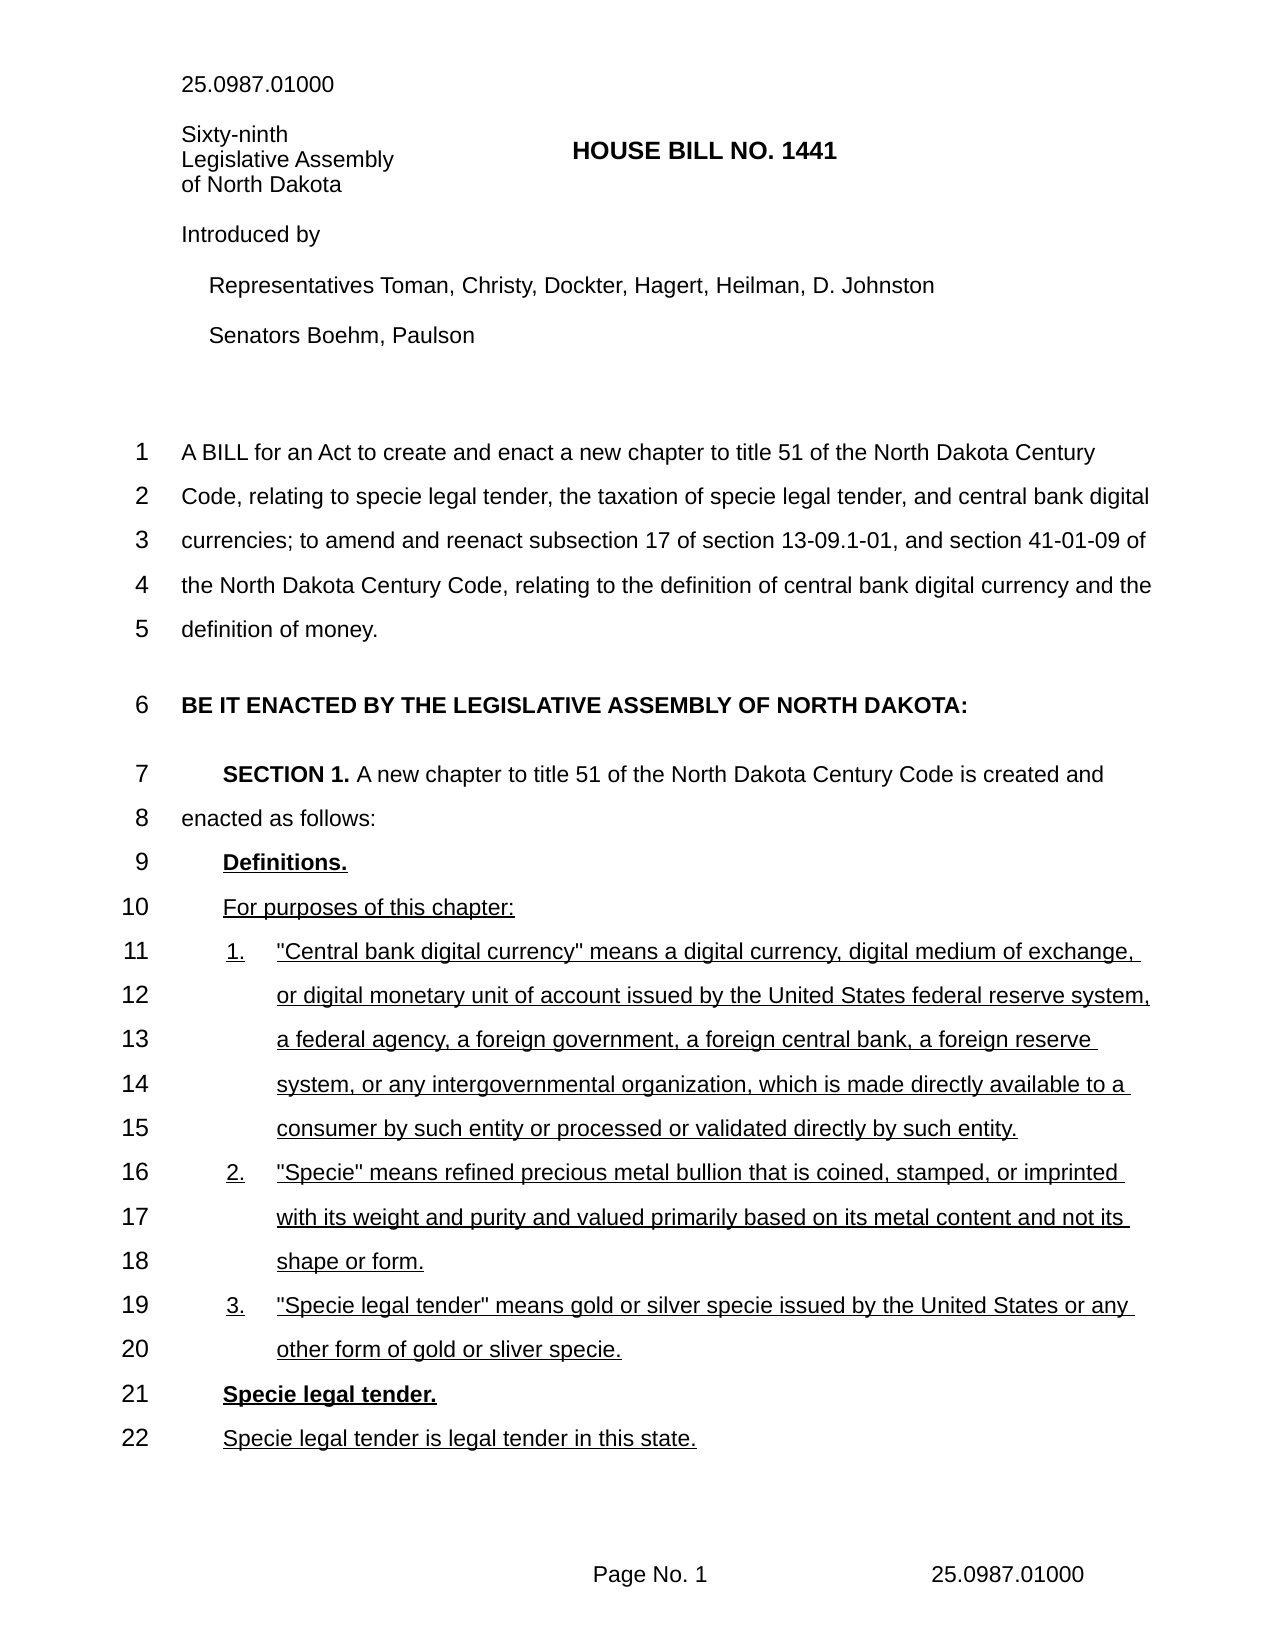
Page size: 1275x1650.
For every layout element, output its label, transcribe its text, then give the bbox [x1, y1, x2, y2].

text Senators Boehm, Paulson [208, 325, 1154, 348]
subtitle Definitions. [181, 835, 1154, 880]
text BE IT ENACTED BY THE LEGISLATIVE ASSEMBLY OF NORTH DAKOTA: [181, 678, 1154, 722]
text SECTION 1. A new chapter to title 51 of the North Dakota Century Code is created and enacted as follows: [181, 747, 1154, 835]
text Representatives Toman, Christy, Dockter, Hagert, Heilman, D. Johnston [208, 275, 1154, 298]
title BILL NO. [565, 136, 837, 165]
text Legislative Assembly [181, 148, 1154, 173]
text 3. "Specie legal tender" means gold or silver specie issued by the United States or any other form of gold or sliver specie. [181, 1278, 1154, 1367]
subtitle Specie legal tender. [181, 1367, 1154, 1411]
text 1. "Central bank digital currency" means a digital currency, digital medium of exchange, or digital monetary unit of account issued by the United States federal reserve system, a federal agency, a foreign government, a foreign central bank, a foreign reserve system, or any intergovernmental organization, which is made directly available to a consumer by such entity or processed or validated directly by such entity. [181, 924, 1154, 1145]
text For purposes of this chapter: [181, 880, 1154, 924]
text Introduced by [181, 223, 1154, 248]
title A BILL for an Act to create and enact a new chapter to title 51 of the North Dakota Century Code, relating to specie legal tender, the taxation of specie legal tender, and central bank digital currencies; to amend and reenact subsection 17 of section 13‑09.1‑01, and section 41‑01‑09 of the North Dakota Century Code, relating to the definition of central bank digital currency and the definition of money. [181, 425, 1154, 646]
text . [181, 73, 1154, 133]
text Specie legal tender is legal tender in this state. [181, 1411, 1154, 1455]
text 2. "Specie" means refined precious metal bullion that is coined, stamped, or imprinted with its weight and purity and valued primarily based on its metal content and not its shape or form. [181, 1145, 1154, 1278]
text of North Dakota [181, 173, 1154, 198]
